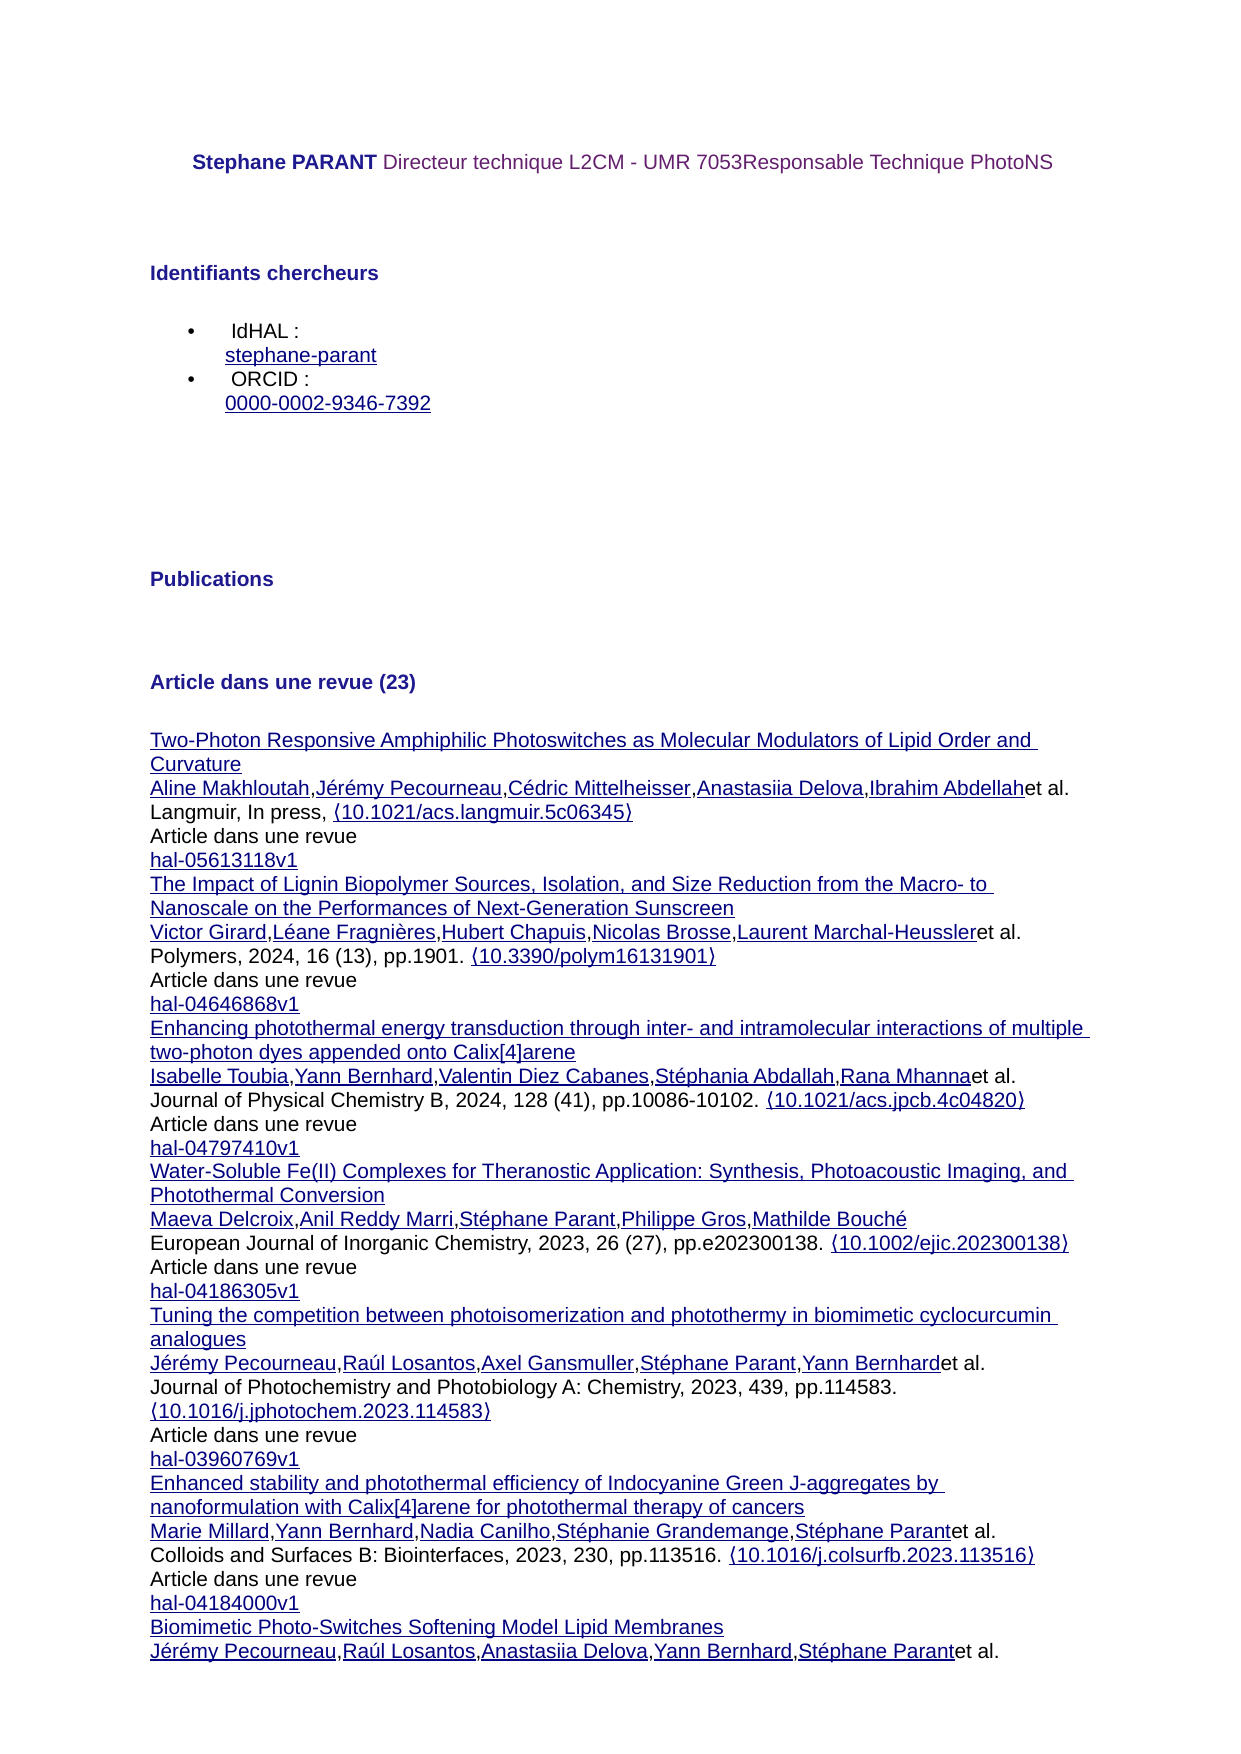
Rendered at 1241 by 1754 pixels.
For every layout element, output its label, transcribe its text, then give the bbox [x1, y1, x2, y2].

subtitle Identifiants chercheurs [150, 260, 1090, 284]
table_header Two-Photon Responsive Amphiphilic Photoswitches as Molecular Modulators of Lipid Order and Curvature Aline Makhloutah,Jérémy Pecourneau,Cédric Mittelheisser,Anastasiia Delova,Ibrahim Abdellahet al. Langmuir, In press, ⟨10.1021/acs.langmuir.5c06345⟩ Article dans une revue hal-05613118v1 [150, 728, 1090, 872]
list 0000-0002-9346-7392 [187, 391, 1090, 414]
list stephane-parant [187, 343, 1090, 367]
list ORCID : [187, 367, 1090, 391]
table_cell Water‐Soluble Fe(II) Complexes for Theranostic Application: Synthesis, Photoacoustic Imaging, and Photothermal Conversion Maeva Delcroix,Anil Reddy Marri,Stéphane Parant,Philippe Gros,Mathilde Bouché European Journal of Inorganic Chemistry, 2023, 26 (27), pp.e202300138. ⟨10.1002/ejic.202300138⟩ Article dans une revue hal-04186305v1 [150, 1159, 1090, 1303]
subtitle Stephane PARANT Directeur technique L2CM - UMR 7053Responsable Technique PhotoNS [150, 150, 1090, 174]
table_cell Biomimetic Photo-Switches Softening Model Lipid Membranes Jérémy Pecourneau,Raúl Losantos,Anastasiia Delova,Yann Bernhard,Stéphane Parantet al. [150, 1615, 1090, 1662]
table_cell The Impact of Lignin Biopolymer Sources, Isolation, and Size Reduction from the Macro- to Nanoscale on the Performances of Next-Generation Sunscreen Victor Girard,Léane Fragnières,Hubert Chapuis,Nicolas Brosse,Laurent Marchal-Heussleret al. Polymers, 2024, 16 (13), pp.1901. ⟨10.3390/polym16131901⟩ Article dans une revue hal-04646868v1 [150, 872, 1090, 1016]
subtitle Article dans une revue (23) [150, 670, 1090, 694]
table_cell Tuning the competition between photoisomerization and photothermy in biomimetic cyclocurcumin analogues Jérémy Pecourneau,Raúl Losantos,Axel Gansmuller,Stéphane Parant,Yann Bernhardet al. Journal of Photochemistry and Photobiology A: Chemistry, 2023, 439, pp.114583. ⟨10.1016/j.jphotochem.2023.114583⟩ Article dans une revue hal-03960769v1 [150, 1303, 1090, 1471]
list IdHAL : [187, 319, 1090, 343]
table_cell Enhancing photothermal energy transduction through inter- and intramolecular interactions of multiple [150, 1016, 1090, 1037]
subtitle Publications [150, 567, 1090, 591]
table_cell Enhanced stability and photothermal efficiency of Indocyanine Green J-aggregates by nanoformulation with Calix[4]arene for photothermal therapy of cancers Marie Millard,Yann Bernhard,Nadia Canilho,Stéphanie Grandemange,Stéphane Parantet al. Colloids and Surfaces B: Biointerfaces, 2023, 230, pp.113516. ⟨10.1016/j.colsurfb.2023.113516⟩ Article dans une revue hal-04184000v1 [150, 1471, 1090, 1614]
table_cell two-photon dyes appended onto Calix[4]arene Isabelle Toubia,Yann Bernhard,Valentin Diez Cabanes,Stéphania Abdallah,Rana Mhannaet al. Journal of Physical Chemistry B, 2024, 128 (41), pp.10086-10102. ⟨10.1021/acs.jpcb.4c04820⟩ Article dans une revue hal-04797410v1 [150, 1038, 1090, 1159]
